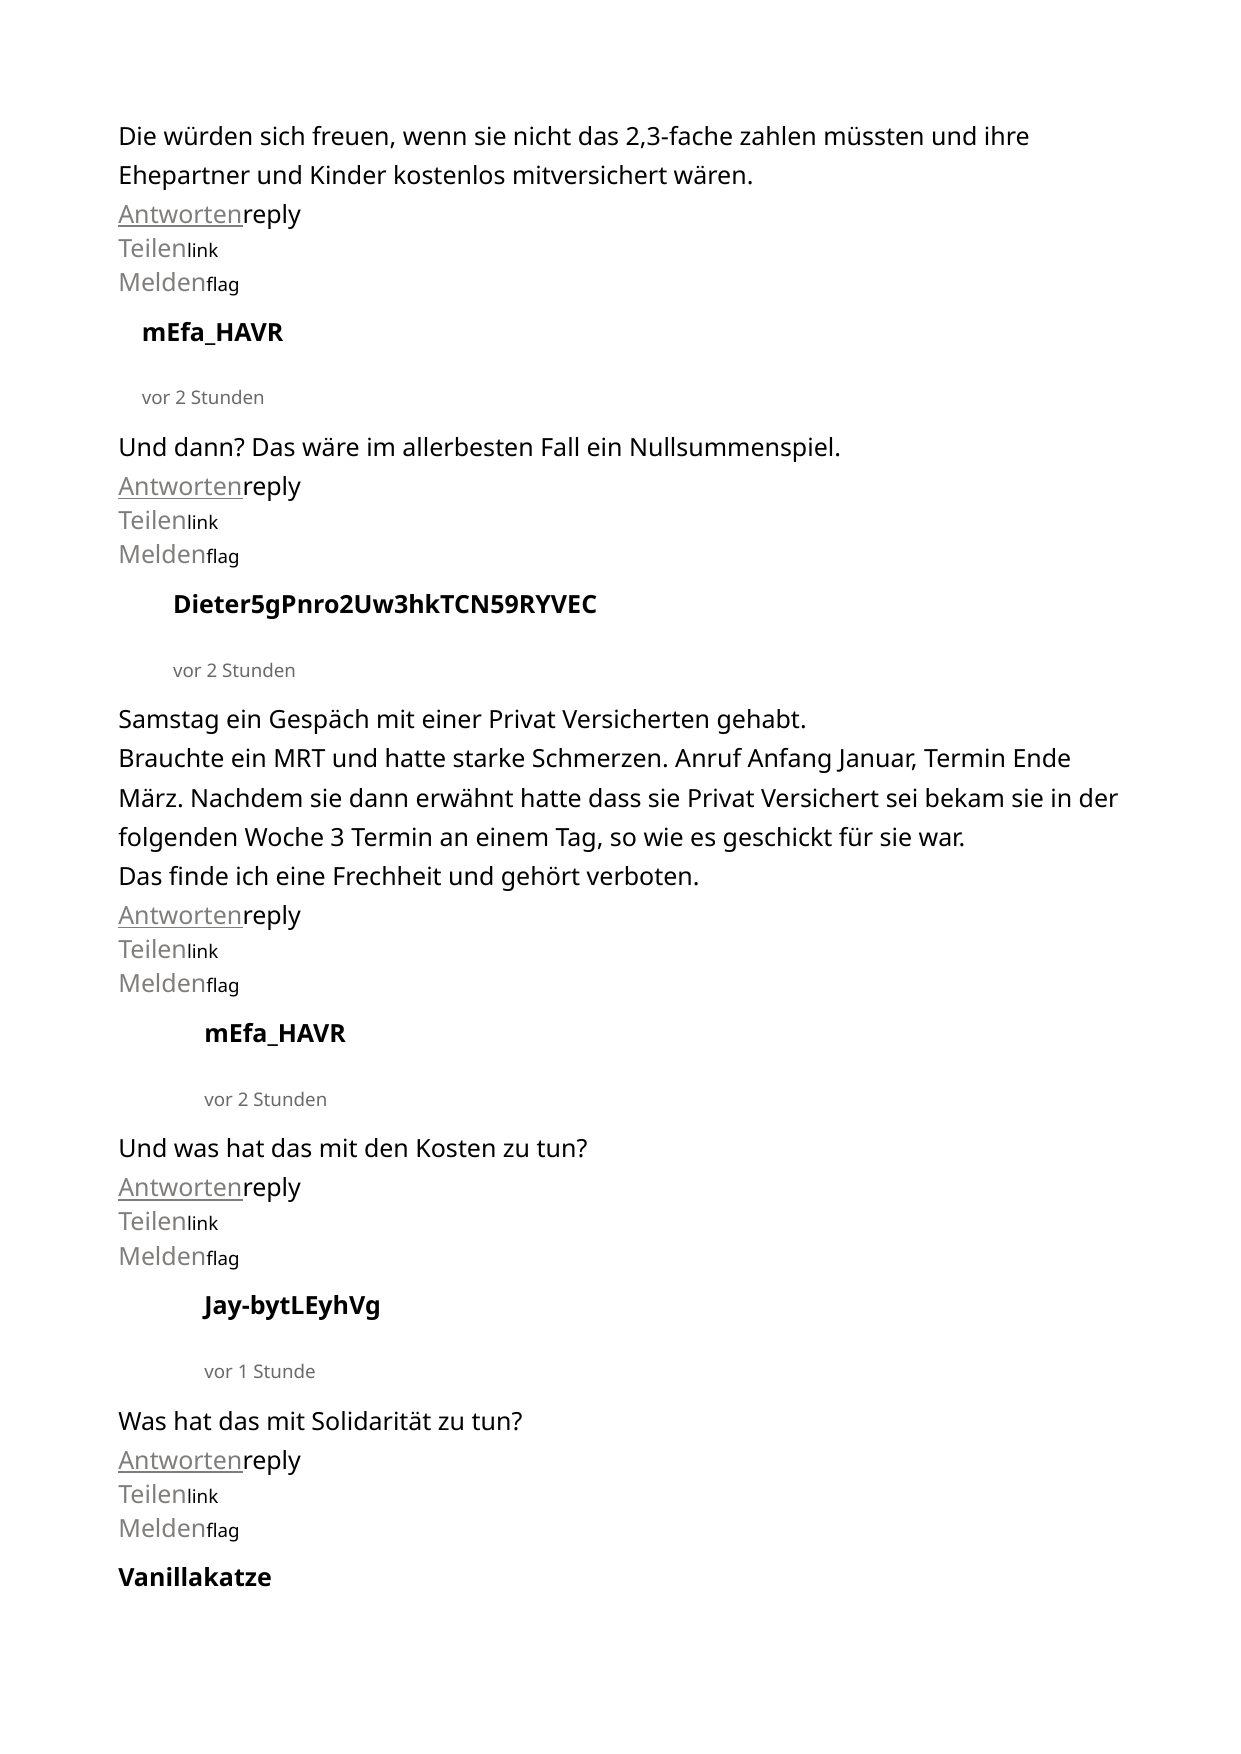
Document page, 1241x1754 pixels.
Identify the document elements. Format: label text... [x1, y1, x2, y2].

text Jay-bytLEyhVg [204, 1288, 1114, 1322]
text vor 2 Stunden [173, 657, 1117, 682]
text vor 1 Stunde [204, 1358, 1117, 1384]
text Und dann? Das wäre im allerbesten Fall ein Nullsummenspiel. [118, 429, 1122, 464]
text Antwortenreply [118, 1170, 1122, 1204]
text Meldenflag [118, 537, 1122, 571]
text Was hat das mit Solidarität zu tun? [118, 1403, 1122, 1437]
text vor 2 Stunden [142, 385, 1117, 410]
text Teilenlink [118, 1204, 1122, 1238]
text Vanillakatze [118, 1560, 1114, 1594]
text mEfa_HAVR [204, 1016, 1114, 1049]
text Die würden sich freuen, wenn sie nicht das 2,3-fache zahlen müssten und ihre Ehepartner und Kinder kostenlos mitversichert wären. [118, 118, 1122, 191]
text vor 2 Stunden [204, 1086, 1117, 1111]
text Meldenflag [118, 1238, 1122, 1272]
text Dieter5gPnro2Uw3hkTCN59RYVEC [173, 587, 1114, 621]
text mEfa_HAVR [142, 314, 1114, 348]
text Meldenflag [118, 264, 1122, 299]
text Antwortenreply [118, 469, 1122, 503]
text Meldenflag [118, 1510, 1122, 1544]
text Und was hat das mit den Kosten zu tun? [118, 1131, 1122, 1165]
text Teilenlink [118, 1476, 1122, 1510]
text Antwortenreply [118, 196, 1122, 231]
text Teilenlink [118, 932, 1122, 966]
text Samstag ein Gespäch mit einer Privat Versicherten gehabt. Brauchte ein MRT und hatte starke Schmerzen. Anruf Anfang Januar, Termin Ende März. Nachdem sie dann erwähnt hatte dass sie Privat Versichert sei bekam sie in der folgenden Woche 3 Termin an einem Tag, so wie es geschickt für sie war. Das finde ich eine Frechheit und gehört verboten. [118, 702, 1122, 893]
text Meldenflag [118, 966, 1122, 1000]
text Antwortenreply [118, 1442, 1122, 1476]
text Antwortenreply [118, 898, 1122, 932]
text Teilenlink [118, 231, 1122, 264]
text Teilenlink [118, 503, 1122, 537]
